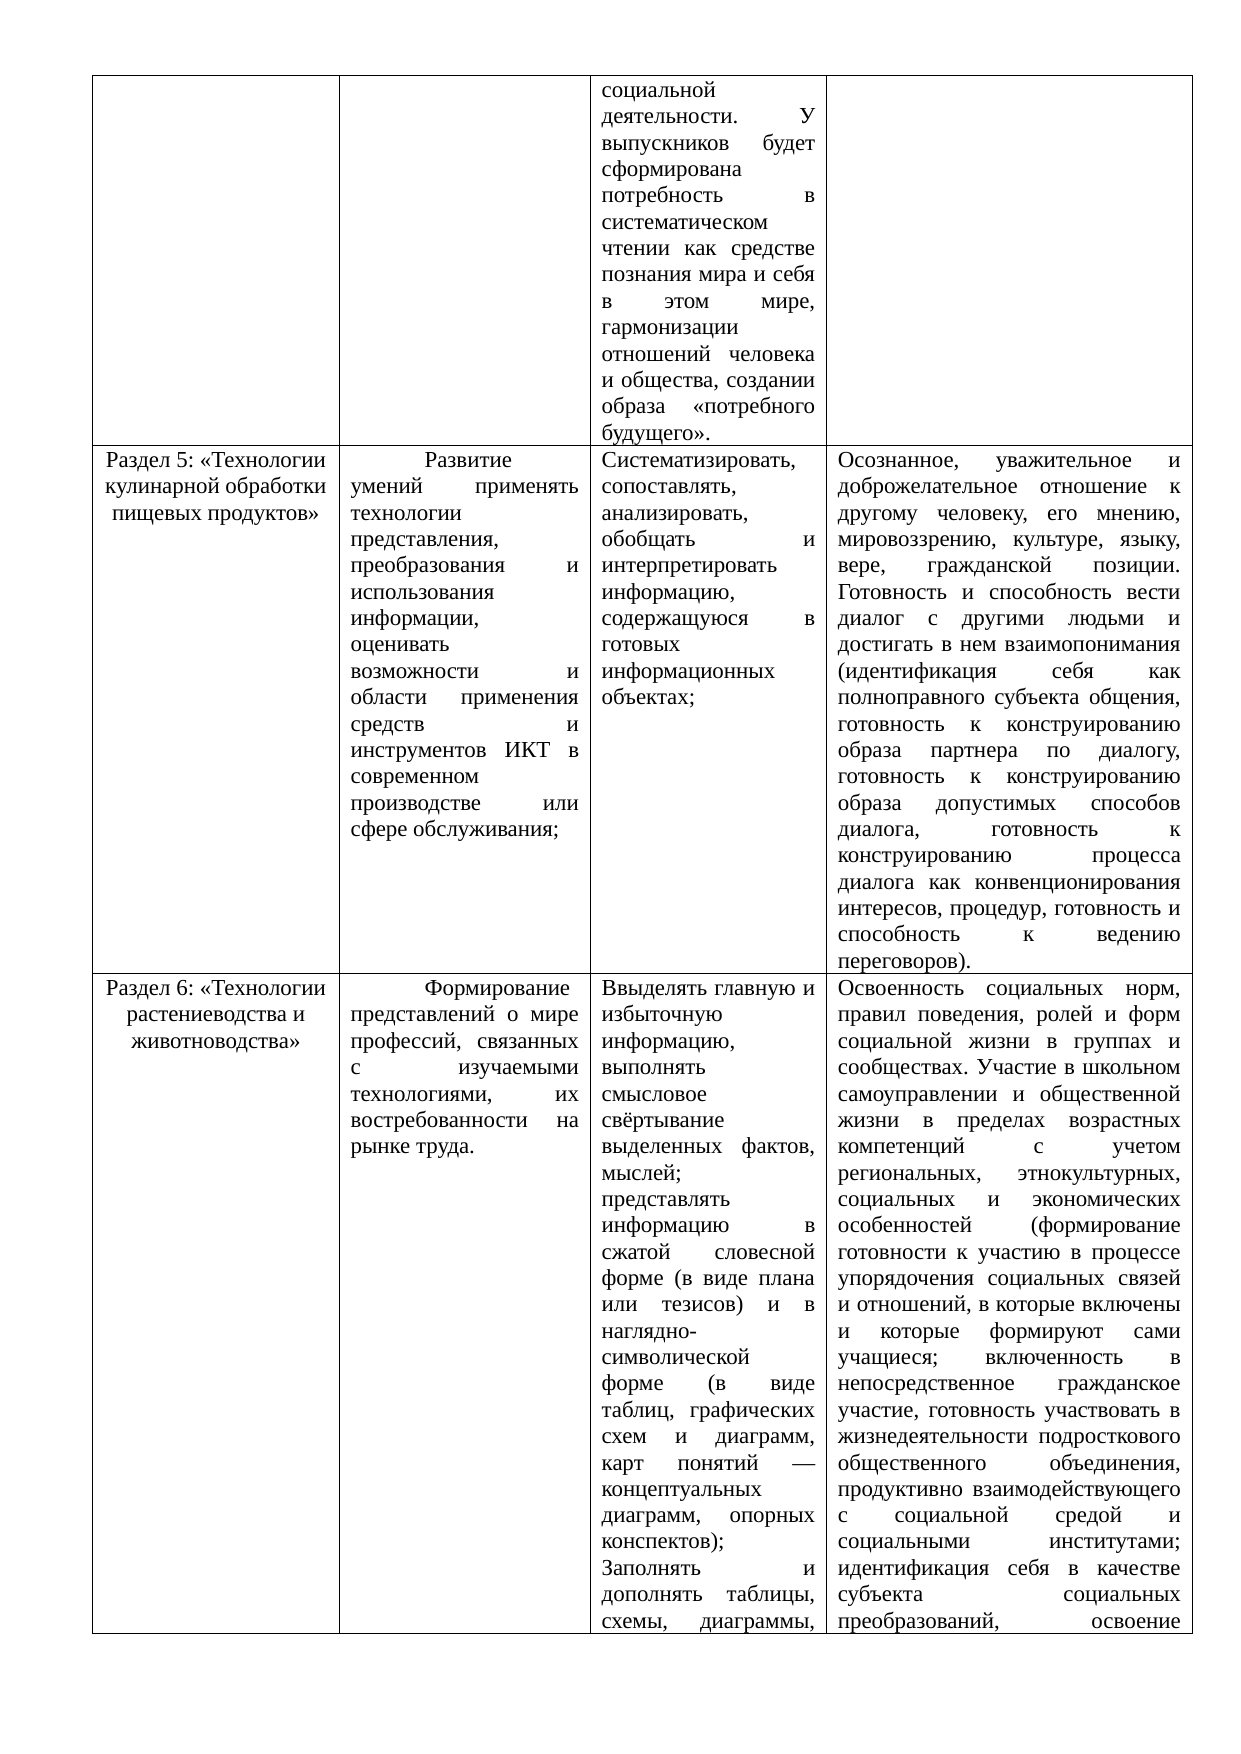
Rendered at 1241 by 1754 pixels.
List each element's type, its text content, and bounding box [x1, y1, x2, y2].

table_cell Развитие умений применять технологии представления, преобразования и использования информации, оценивать возможности и области применения средств и инструментов ИКТ в современном производстве или сфере обслуживания; [340, 446, 590, 973]
table_cell Систематизировать, сопоставлять, анализировать, обобщать и интерпретировать информацию, содержащуюся в готовых информационных объектах; [591, 446, 826, 973]
table_cell Ввыделять главную и избыточную информацию, выполнять смысловое свёртывание выделенных фактов, мыслей; представлять информацию в сжатой словесной форме (в виде плана или тезисов) и в наглядно-символической форме (в виде таблиц, графических схем и диаграмм, карт понятий — концептуальных диаграмм, опорных конспектов); Заполнять и дополнять таблицы, схемы, диаграммы, [591, 974, 826, 1633]
table_cell [93, 76, 339, 445]
table_cell Формирование представлений о мире профессий, связанных с изучаемыми технологиями, их востребованности на рынке труда. [340, 974, 590, 1633]
table_cell Раздел 5: «Технологии кулинарной обработки пищевых продуктов» [93, 446, 339, 973]
table_cell Раздел 6: «Технологии растениеводства и животноводства» [93, 974, 339, 1633]
table_cell Освоенность социальных норм, правил поведения, ролей и форм социальной жизни в группах и сообществах. Участие в школьном самоуправлении и общественной жизни в пределах возрастных компетенций с учетом региональных, этнокультурных, социальных и экономических особенностей (формирование готовности к участию в процессе упорядочения социальных связей и отношений, в которые включены и которые формируют сами учащиеся; включенность в непосредственное гражданское участие, готовность участвовать в жизнедеятельности подросткового общественного объединения, продуктивно взаимодействующего с социальной средой и социальными институтами; идентификация себя в качестве субъекта социальных преобразований, освоение [827, 974, 1192, 1633]
table_cell Осознанное, уважительное и доброжелательное отношение к другому человеку, его мнению, мировоззрению, культуре, языку, вере, гражданской позиции. Готовность и способность вести диалог с другими людьми и достигать в нем взаимопонимания (идентификация себя как полноправного субъекта общения, готовность к конструированию образа партнера по диалогу, готовность к конструированию образа допустимых способов диалога, готовность к конструированию процесса диалога как конвенционирования интересов, процедур, готовность и способность к ведению переговоров). [827, 446, 1192, 973]
table_cell [827, 76, 1192, 445]
table_cell социальной деятельности. У выпускников будет сформирована потребность в систематическом чтении как средстве познания мира и себя в этом мире, гармонизации отношений человека и общества, создании образа «потребного будущего». [591, 76, 826, 445]
table_cell [340, 76, 590, 445]
